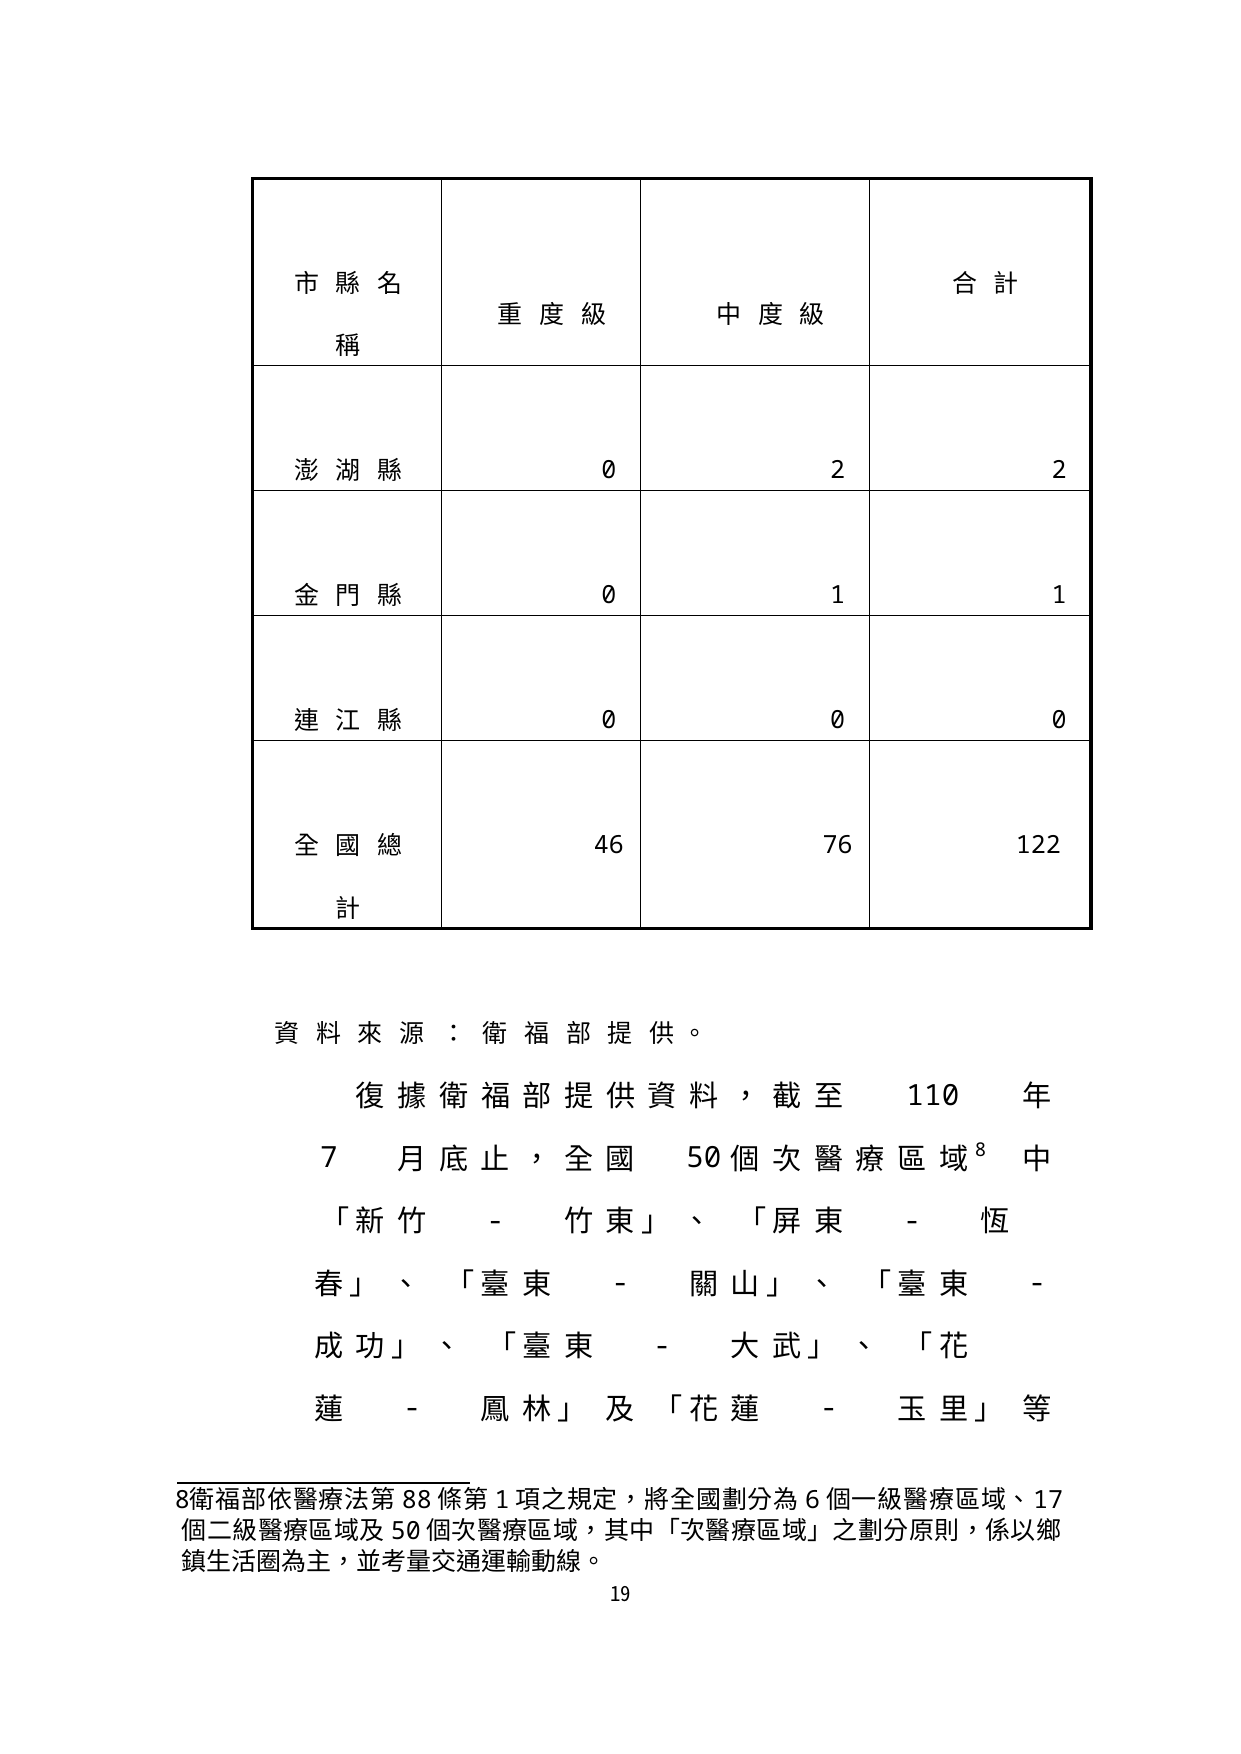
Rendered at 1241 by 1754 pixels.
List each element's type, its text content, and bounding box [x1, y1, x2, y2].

table_cell 0 [442, 616, 640, 740]
table_cell 連江縣 [254, 616, 441, 740]
table_cell 澎湖縣 [254, 366, 441, 490]
table_cell 122 [870, 741, 1089, 927]
table_header 合計 [870, 180, 1089, 365]
table_cell 1 [870, 491, 1089, 615]
table_header 中度級 [641, 180, 869, 365]
table_header 市縣名稱 [254, 180, 441, 365]
table_cell 1 [641, 491, 869, 615]
table_cell 2 [870, 366, 1089, 490]
table_cell 全國總計 [254, 741, 441, 927]
table_cell 46 [442, 741, 640, 927]
table_cell 0 [641, 616, 869, 740]
text 復據衛福部提供資料，截至110年7月底止，全國50個次醫療區域中「新竹-竹東」、「屏東-恆春」、「臺東-關山」、「臺東-成功」、「臺東-大武」、「花蓮-鳳林」及「花蓮-玉里」等 [271, 1052, 1058, 1427]
text 衛福部依醫療法第88條第1項之規定，將全國劃分為6個一級醫療區域、17個二級醫療區域及50個次醫療區域，其中「次醫療區域」之劃分原則，係以鄉鎮生活圈為主，並考量交通運輸動線。 [174, 1483, 1063, 1577]
table_cell 0 [442, 491, 640, 615]
table_cell 76 [641, 741, 869, 927]
table_cell 0 [442, 366, 640, 490]
table_cell 金門縣 [254, 491, 441, 615]
table_cell 2 [641, 366, 869, 490]
table_header 重度級 [442, 180, 640, 365]
table_cell 0 [870, 616, 1089, 740]
text 資料來源：衛福部提供。 [242, 990, 1058, 1052]
